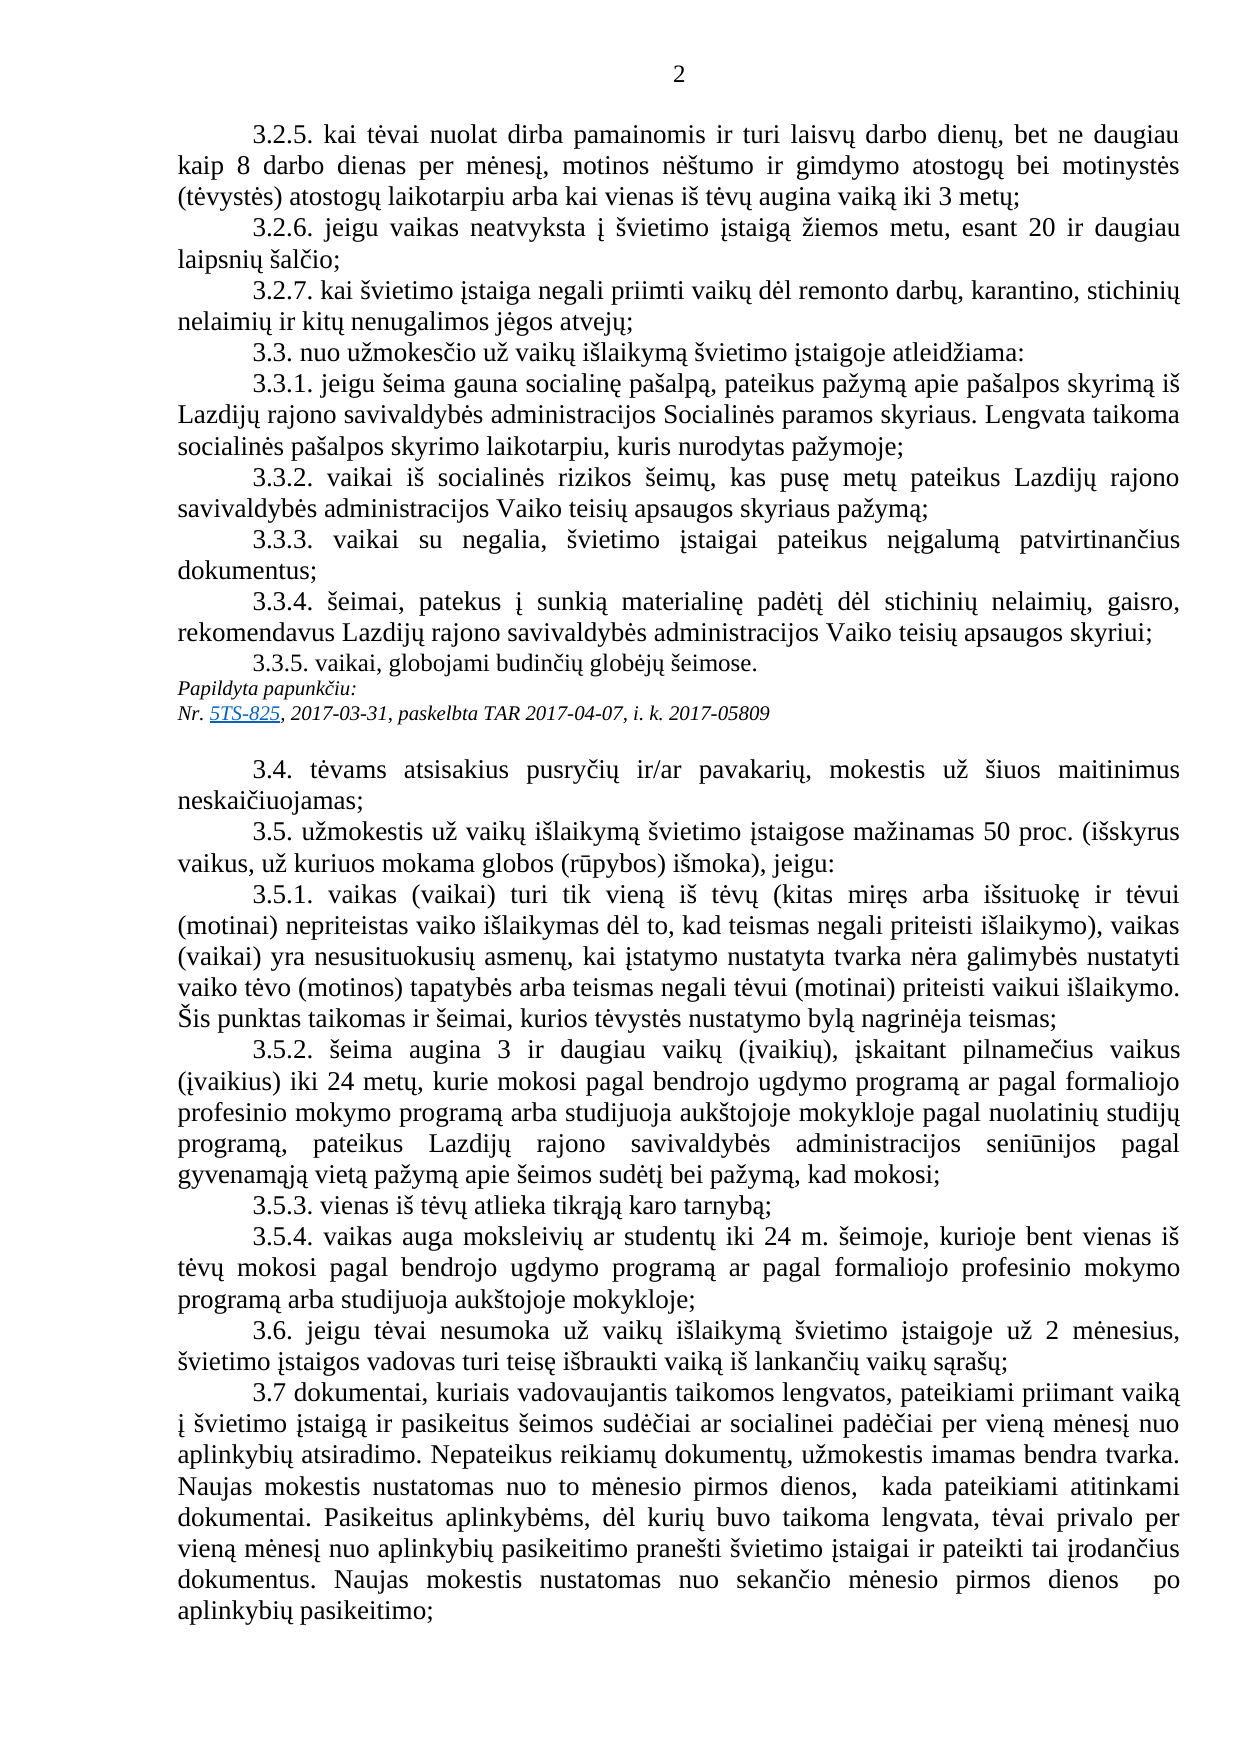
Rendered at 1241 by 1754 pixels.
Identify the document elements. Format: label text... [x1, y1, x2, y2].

text 3.5.4. vaikas auga moksleivių ar studentų iki 24 m. šeimoje, kurioje bent vienas iš tėvų mokosi pagal bendrojo ugdymo programą ar pagal formaliojo profesinio mokymo programą arba studijuoja aukštojoje mokykloje; [177, 1220, 1181, 1314]
text Nr. 5TS-825, 2017-03-31, paskelbta TAR 2017-04-07, i. k. 2017-05809 [177, 700, 1181, 724]
text 3.7 dokumentai, kuriais vadovaujantis taikomos lengvatos, pateikiami priimant vaiką į švietimo įstaigą ir pasikeitus šeimos sudėčiai ar socialinei padėčiai per vieną mėnesį nuo aplinkybių atsiradimo. Nepateikus reikiamų dokumentų, užmokestis imamas bendra tvarka. Naujas mokestis nustatomas nuo to mėnesio pirmos dienos, kada pateikiami atitinkami dokumentai. Pasikeitus aplinkybėms, dėl kurių buvo taikoma lengvata, tėvai privalo per vieną mėnesį nuo aplinkybių pasikeitimo pranešti švietimo įstaigai ir pateikti tai įrodančius dokumentus. Naujas mokestis nustatomas nuo sekančio mėnesio pirmos dienos po aplinkybių pasikeitimo; [177, 1376, 1181, 1625]
text 3.5.1. vaikas (vaikai) turi tik vieną iš tėvų (kitas miręs arba išsituokę ir tėvui (motinai) nepriteistas vaiko išlaikymas dėl to, kad teismas negali priteisti išlaikymo), vaikas (vaikai) yra nesusituokusių asmenų, kai įstatymo nustatyta tvarka nėra galimybės nustatyti vaiko tėvo (motinos) tapatybės arba teismas negali tėvui (motinai) priteisti vaikui išlaikymo. Šis punktas taikomas ir šeimai, kurios tėvystės nustatymo bylą nagrinėja teismas; [177, 878, 1181, 1033]
text 3.3.5. vaikai, globojami budinčių globėjų šeimose. [177, 648, 1181, 676]
text 3.5. užmokestis už vaikų išlaikymą švietimo įstaigose mažinamas 50 proc. (išskyrus vaikus, už kuriuos mokama globos (rūpybos) išmoka), jeigu: [177, 816, 1181, 878]
text 3.3.3. vaikai su negalia, švietimo įstaigai pateikus neįgalumą patvirtinančius dokumentus; [177, 523, 1181, 585]
text 3.6. jeigu tėvai nesumoka už vaikų išlaikymą švietimo įstaigoje už 2 mėnesius, švietimo įstaigos vadovas turi teisę išbraukti vaiką iš lankančių vaikų sąrašų; [177, 1314, 1181, 1376]
text 3.2.6. jeigu vaikas neatvyksta į švietimo įstaigą žiemos metu, esant 20 ir daugiau laipsnių šalčio; [177, 212, 1181, 274]
text 3.3.1. jeigu šeima gauna socialinę pašalpą, pateikus pažymą apie pašalpos skyrimą iš Lazdijų rajono savivaldybės administracijos Socialinės paramos skyriaus. Lengvata taikoma socialinės pašalpos skyrimo laikotarpiu, kuris nurodytas pažymoje; [177, 367, 1181, 461]
text 3.3. nuo užmokesčio už vaikų išlaikymą švietimo įstaigoje atleidžiama: [177, 336, 1181, 367]
text 3.2.7. kai švietimo įstaiga negali priimti vaikų dėl remonto darbų, karantino, stichinių nelaimių ir kitų nenugalimos jėgos atvejų; [177, 274, 1181, 336]
text 3.5.3. vienas iš tėvų atlieka tikrąją karo tarnybą; [177, 1189, 1181, 1220]
text 3.2.5. kai tėvai nuolat dirba pamainomis ir turi laisvų darbo dienų, bet ne daugiau kaip 8 darbo dienas per mėnesį, motinos nėštumo ir gimdymo atostogų bei motinystės (tėvystės) atostogų laikotarpiu arba kai vienas iš tėvų augina vaiką iki 3 metų; [177, 118, 1181, 212]
text Papildyta papunkčiu: [177, 676, 1181, 700]
text 3.3.2. vaikai iš socialinės rizikos šeimų, kas pusę metų pateikus Lazdijų rajono savivaldybės administracijos Vaiko teisių apsaugos skyriaus pažymą; [177, 461, 1181, 523]
text 3.5.2. šeima augina 3 ir daugiau vaikų (įvaikių), įskaitant pilnamečius vaikus (įvaikius) iki 24 metų, kurie mokosi pagal bendrojo ugdymo programą ar pagal formaliojo profesinio mokymo programą arba studijuoja aukštojoje mokykloje pagal nuolatinių studijų programą, pateikus Lazdijų rajono savivaldybės administracijos seniūnijos pagal gyvenamąją vietą pažymą apie šeimos sudėtį bei pažymą, kad mokosi; [177, 1033, 1181, 1189]
text 3.3.4. šeimai, patekus į sunkią materialinę padėtį dėl stichinių nelaimių, gaisro, rekomendavus Lazdijų rajono savivaldybės administracijos Vaiko teisių apsaugos skyriui; [177, 585, 1181, 648]
text 3.4. tėvams atsisakius pusryčių ir/ar pavakarių, mokestis už šiuos maitinimus neskaičiuojamas; [177, 753, 1181, 816]
